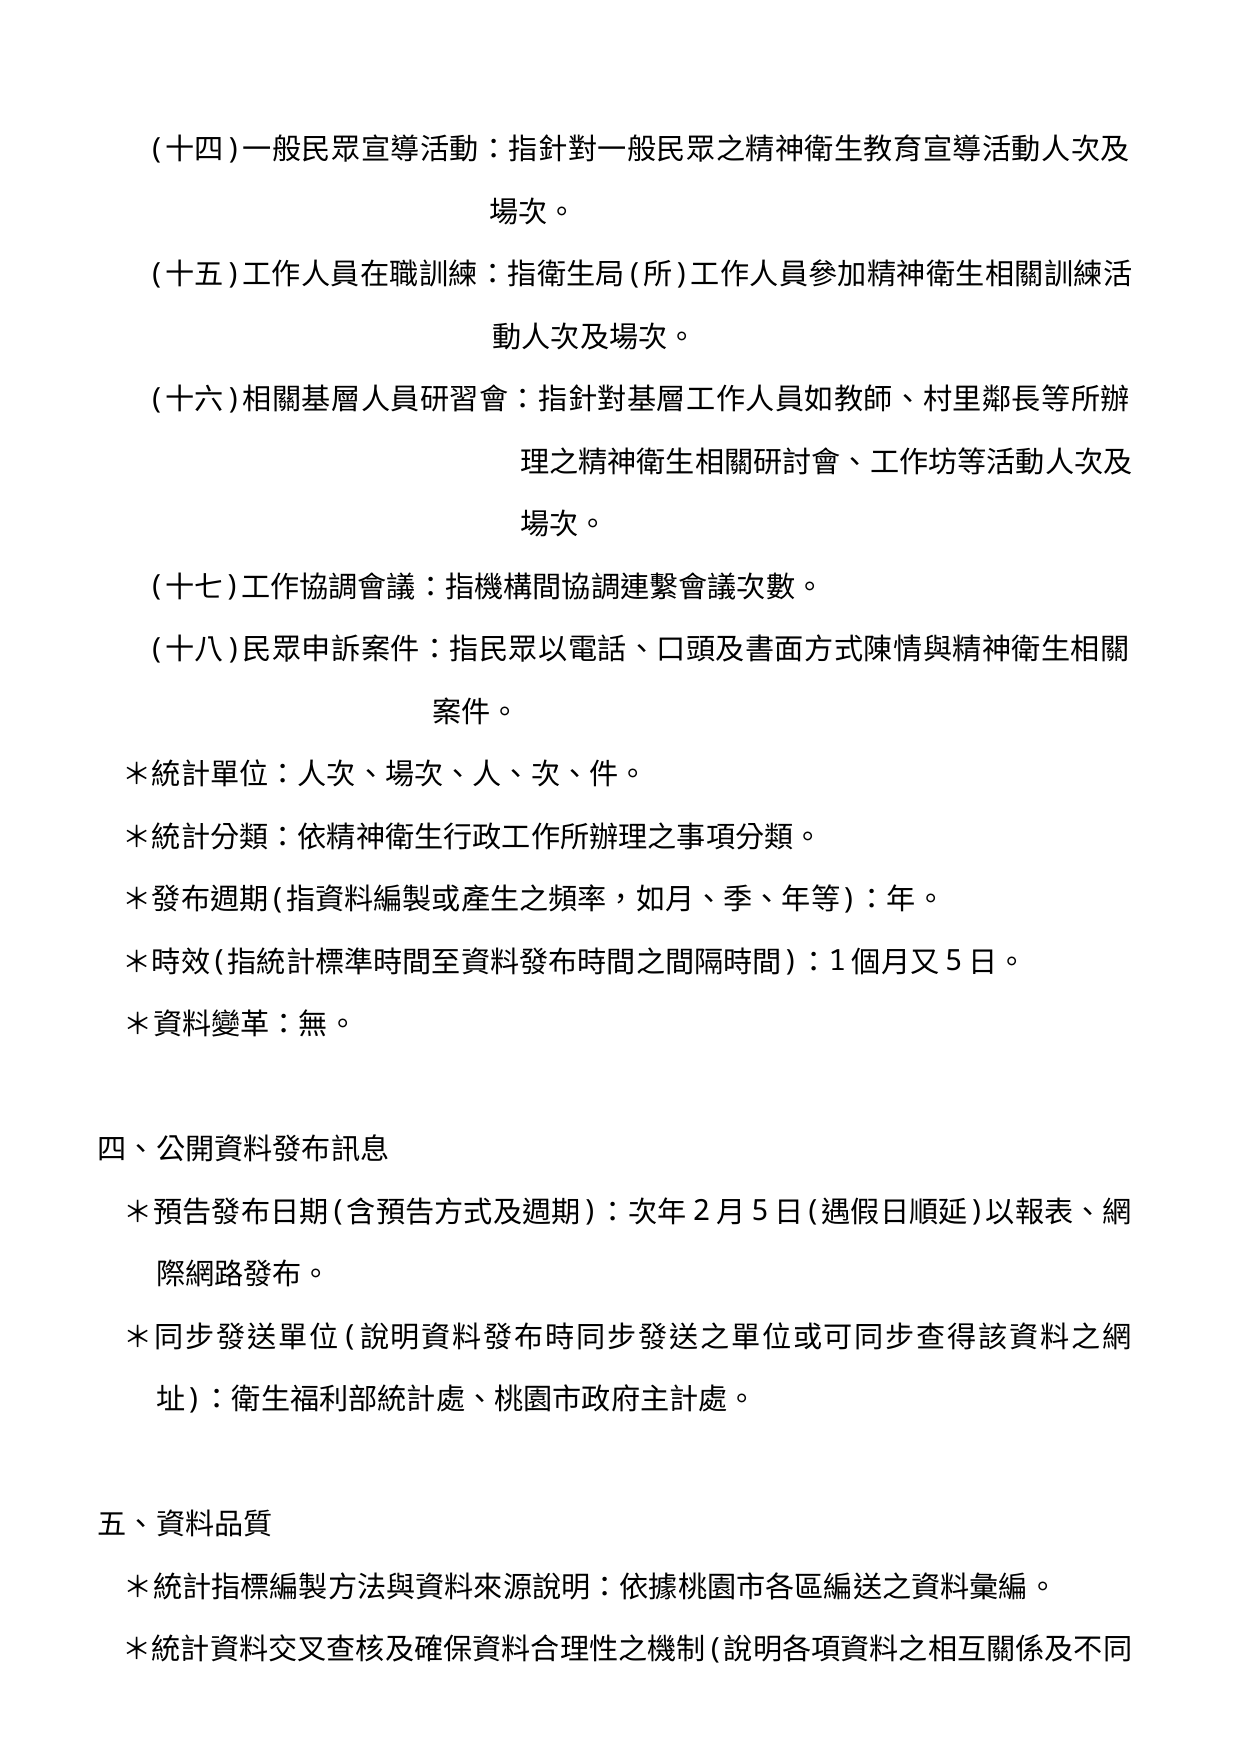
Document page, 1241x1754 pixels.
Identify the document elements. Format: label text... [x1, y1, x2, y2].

table_header 統計資料背景說明 資料種類：國民健康統計 資料項目：桃園市精神衛生行政工作執行成果 一、發布及編製機關單位 ＊發布機關、單位：桃園市政府衛生局會計室 ＊編製單位： 桃園市政府衛生局心理健康科 ＊聯絡電話：(03)334-0935分機 2903 ＊傳真：(03)336-4254 ＊電子信箱：10046879@mail.tycg.gov.tw 二、發布形式 ＊口頭： （ ）記者會或說明會 ＊書面： （ ）新聞稿 （ ）報表 （ ）書刊，刊名： ＊電子媒體： （ ）線上書刊及資料庫， 網址： （ ）磁片 （ ）光碟片 （）其他 Open Document File (odf)、Portable Document Format (pdf) 或Excel檔案。 三、資料範圍、週期及時效 ＊統計地區範圍及對象：凡在桃園市政府衛生局辦理精神衛生行政有關之各項工作，均為統計對象。 ＊統計標準時間：以每年1月1日至12月底之事實為準。 ＊統計項目定義： (一)轄區總人口數：依內政部統計之桃園市當年底總人口數。 (二)目前管理個案數： 1.上年：前一年12月31日衛生局(所)列冊追蹤照護之精神病人數。 2.本年：當年12月31日衛生局(所)列冊追蹤照護之精神病人數。 (三)領具精神障礙手冊/證明人數：領具身心障礙者舊制障礙類別“慢性精神病患者” 、新制鑑定診斷碼ICD9 291-298之人數。 (四)管理個案分級人數：指依據「精神疾病患者社區家訪要點」之分級標準，各級病人人數。各級人數相加應等於本年目前管理個案數。 1.一級對象： (1)新收案三個月內。 (2)出院追蹤三個月內(含經強制鑑定或強制住院出院後之精神疾病嚴重病人)。 (3)社區精神病患訪視追蹤紀錄中之活性症狀干擾性四分以上之精神病患。 (4)個案現況評分欄其活性症狀干擾性、社區生活功能障礙、家屬對患者照顧之態度心理問題、醫療問題等四項總分二十分以上之精神病患。 (5)危險行為處理後,三個月內個案。 (6)由各區督導會討論決定。 照護間隔： (1)二星期內訪視第一次。 (2)前三個月每個月內訪視一次。 2.二級對象： (1)一級對象之(1)(2)(5)項滿三個月以上。 (2)社區精神病患訪視追蹤紀錄中之活性症狀干擾性三分以上之精神病患。 (3)個案現況評分欄其活性症狀干擾性、社區生活功能障礙、家屬對患者照顧之態度心理問題、醫療上的問題等四項總分十五分以上之精神病患。 (4)由各區督導會討論決定。 照護間隔：三個月訪視一次。 3.三級對象： (1)二級對象(1)項追蹤第六個月以上。 (2)社區精神病患訪視追蹤紀錄中之活性症狀干擾性二分以上之精神病患。 (3)個案現況評分欄其活性症狀干擾性、社區生活功能障礙、家屬對患者照顧之態度心理問題、醫療上的問題等四項總分八分以上之精神病患。 (4)由各區督導會討論決定。 照護間隔：六個月訪視一次。 4.四級照護對象： (1)社區精神病患訪視追蹤紀錄中之活性症狀干擾性一分以上之精神病患。 (2)個案現況評分欄其活性症狀干擾性、社區生活功能障礙、家屬對患者照顧之態度心理問題、醫療上的問題等四項總分四分以上之精神病患。 照護間隔：一年訪視一次。 5.五級照護對象：特殊個案，精神醫療無法接觸，但有干擾行為者。 照護間隔：督導會議討論後決定。 (五)訪員人數：指衛生局(所)參與追蹤照護精神病人之工作人員數(含公共衛生護士、衛生行政人員、個案管理人員、關懷訪視員等)，並區分訪員性別人數。 (六)嚴重病人人數：指經精神專科醫師診斷確定為精神疾病嚴重病人年底累計人數，並區分嚴重病人性別人數。 (七)訪視人次：指精神衛生相關工作人員訪視精神病人人次(含家訪、面訪及電訪等)。 (八)協助緊急處置人數：依據精神衛生法第20條提供嚴重病人緊急處置人數(非緊急安置)，並區分緊急處置病人之性別人數。 (九)協助病人就醫次數：指衛生局(所)工作人員協助精神病人就醫治療次數，並區分協助就醫病人之性別人數。 (十)會商選定指定保護人次數：指依精神衛生法及其相關規定，經衛生局會商選定指定保護人次數，並區分保護人性別人數。 (十一)指定保護人次數：指依精神衛生法及其相關規定，指定精神病人保護人次數，並區分保護人性別人數。 (十二)指定精神醫療機構數：指經市政府指定公告辦理精神疾病嚴重病人強制住院及強制社區治療等業務之精神醫療機構。 (十三)指定精神專科醫師人數：依指定精神醫療機構管理辦法第6條指定精神專科醫師人數，並區分指定精神專科醫師性別人數。 (十四)一般民眾宣導活動：指針對一般民眾之精神衛生教育宣導活動人次及場次。 (十五)工作人員在職訓練：指衛生局(所)工作人員參加精神衛生相關訓練活動人次及場次。 (十六)相關基層人員研習會：指針對基層工作人員如教師、村里鄰長等所辦理之精神衛生相關研討會、工作坊等活動人次及場次。 (十七)工作協調會議：指機構間協調連繫會議次數。 (十八)民眾申訴案件：指民眾以電話、口頭及書面方式陳情與精神衛生相關案件。 ＊統計單位：人次、場次、人、次、件。 ＊統計分類：依精神衛生行政工作所辦理之事項分類。 ＊發布週期(指資料編製或產生之頻率，如月、季、年等)：年。 ＊時效(指統計標準時間至資料發布時間之間隔時間)：1個月又5日。 ＊資料變革：無。 四、公開資料發布訊息 ＊預告發布日期(含預告方式及週期)：次年2月5日(遇假日順延)以報表、網際網路發布。 ＊同步發送單位(說明資料發布時同步發送之單位或可同步查得該資料之網址)：衛生福利部統計處、桃園市政府主計處。 五、資料品質 ＊統計指標編製方法與資料來源說明：依據桃園市各區編送之資料彙編。 ＊統計資料交叉查核及確保資料合理性之機制(說明各項資料之相互關係及不同資料來源之相關統計差異性)： (一)總計=13區加總。 (二)本年目前管理個案數=管理個按分級人數加總。 六、須注意及預定改變之事項(說明預定修正之資料、定義、統計方法等及其修正原因)：無。 七、其他事項：無。 [86, 105, 1144, 1668]
